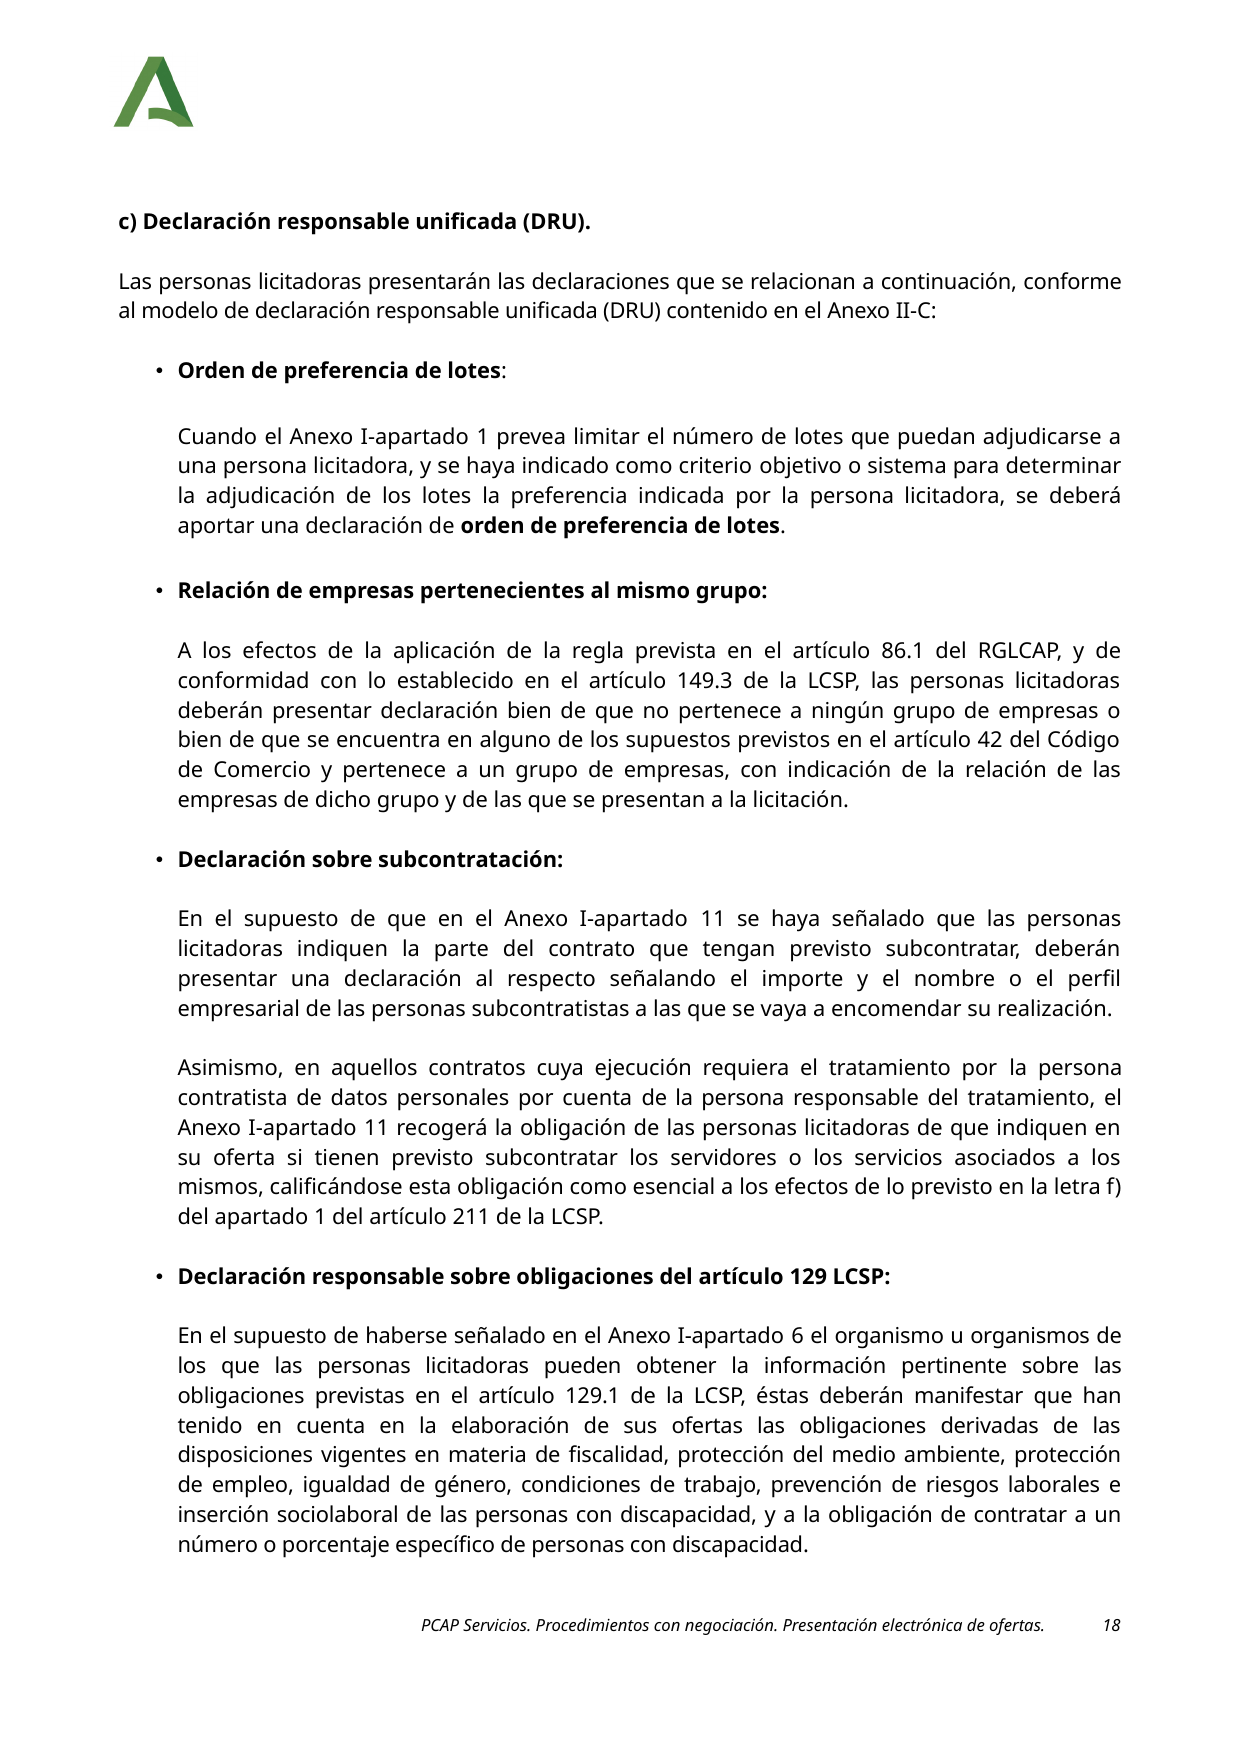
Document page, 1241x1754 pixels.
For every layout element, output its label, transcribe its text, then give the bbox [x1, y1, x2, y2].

text En el supuesto de que en el Anexo I-apartado 11 se haya señalado que las personas licitadoras indiquen la parte del contrato que tengan previsto subcontratar, deberán presentar una declaración al respecto señalando el importe y el nombre o el perfil empresarial de las personas subcontratistas a las que se vaya a encomendar su realización. [177, 903, 1122, 1022]
text Cuando el Anexo I-apartado 1 prevea limitar el número de lotes que puedan adjudicarse a una persona licitadora, y se haya indicado como criterio objetivo o sistema para determinar la adjudicación de los lotes la preferencia indicada por la persona licitadora, se deberá aportar una declaración de orden de preferencia de lotes. [177, 421, 1122, 540]
list Relación de empresas pertenecientes al mismo grupo: [156, 576, 1122, 605]
text En el supuesto de haberse señalado en el Anexo I-apartado 6 el organismo u organismos de los que las personas licitadoras pueden obtener la información pertinente sobre las obligaciones previstas en el artículo 129.1 de la LCSP, éstas deberán manifestar que han tenido en cuenta en la elaboración de sus ofertas las obligaciones derivadas de las disposiciones vigentes en materia de fiscalidad, protección del medio ambiente, protección de empleo, igualdad de género, condiciones de trabajo, prevención de riesgos laborales e inserción sociolaboral de las personas con discapacidad, y a la obligación de contratar a un número o porcentaje específico de personas con discapacidad. [177, 1320, 1122, 1559]
list Declaración sobre subcontratación: [156, 844, 1122, 873]
text Asimismo, en aquellos contratos cuya ejecución requiera el tratamiento por la persona contratista de datos personales por cuenta de la persona responsable del tratamiento, el Anexo I-apartado 11 recogerá la obligación de las personas licitadoras de que indiquen en su oferta si tienen previsto subcontratar los servidores o los servicios asociados a los mismos, calificándose esta obligación como esencial a los efectos de lo previsto en la letra f) del apartado 1 del artículo 211 de la LCSP. [177, 1052, 1122, 1231]
list Orden de preferencia de lotes: [156, 355, 1122, 385]
list Declaración responsable sobre obligaciones del artículo 129 LCSP: [156, 1261, 1122, 1291]
text Las personas licitadoras presentarán las declaraciones que se relacionan a continuación, conforme al modelo de declaración responsable unificada (DRU) contenido en el Anexo II-C: [118, 266, 1122, 325]
text A los efectos de la aplicación de la regla prevista en el artículo 86.1 del RGLCAP, y de conformidad con lo establecido en el artículo 149.3 de la LCSP, las personas licitadoras deberán presentar declaración bien de que no pertenece a ningún grupo de empresas o bien de que se encuentra en alguno de los supuestos previstos en el artículo 42 del Código de Comercio y pertenece a un grupo de empresas, con indicación de la relación de las empresas de dicho grupo y de las que se presentan a la licitación. [177, 635, 1122, 814]
text c) Declaración responsable unificada (DRU). [118, 206, 1122, 236]
picture [109, 52, 198, 131]
